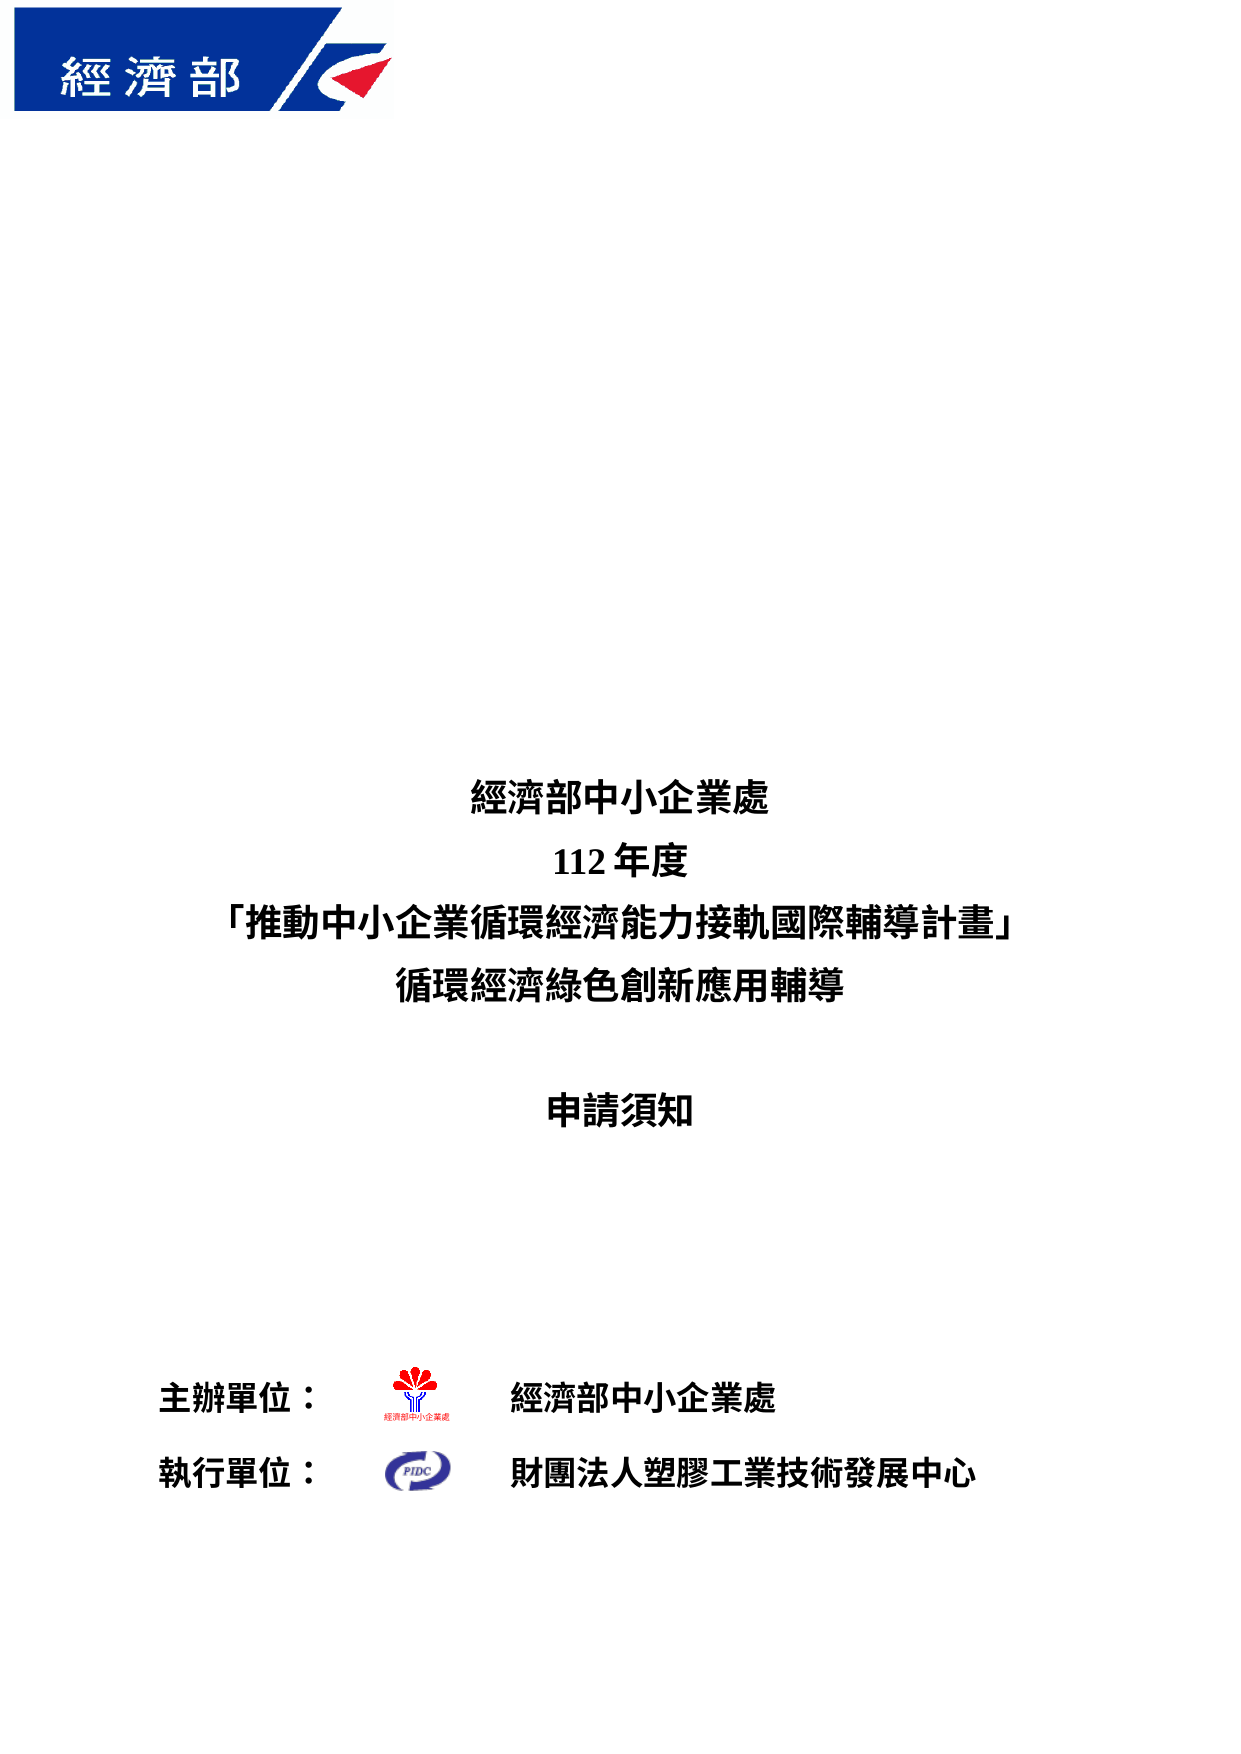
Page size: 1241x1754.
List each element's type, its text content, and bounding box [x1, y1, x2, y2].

table_cell 財團法人塑膠工業技術發展中心 [499, 1429, 1104, 1504]
text 112年度 [147, 816, 1093, 879]
text 申請須知 [147, 1066, 1093, 1129]
table_cell [366, 1429, 498, 1504]
table_header 經濟部中小企業處 [499, 1354, 1104, 1429]
text 經濟部中小企業處 [147, 754, 1093, 816]
table_header [366, 1354, 498, 1429]
table_cell 執行單位： [147, 1429, 366, 1504]
text 「推動中小企業循環經濟能力接軌國際輔導計畫」 [147, 879, 1093, 941]
table_header 主辦單位： [147, 1354, 366, 1429]
text 循環經濟綠色創新應用輔導 [147, 941, 1093, 1004]
